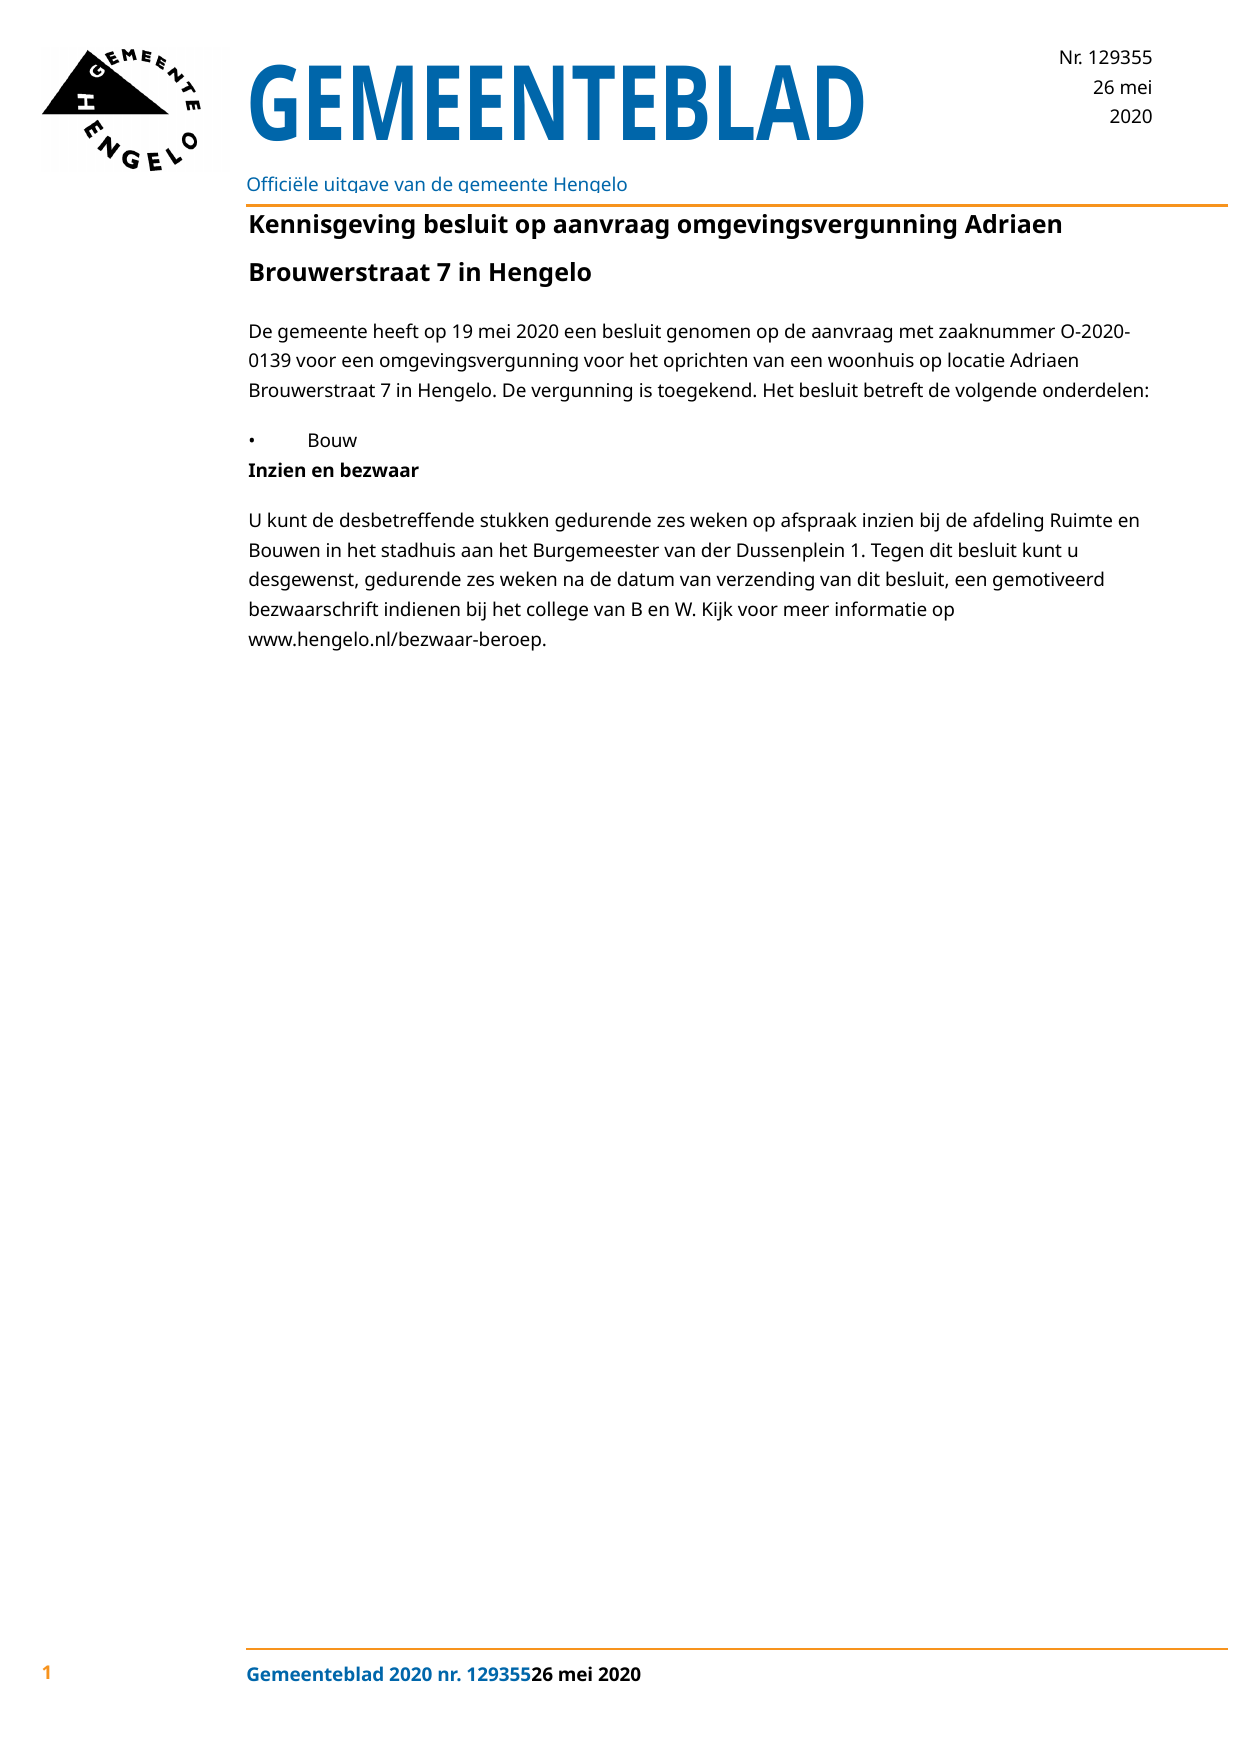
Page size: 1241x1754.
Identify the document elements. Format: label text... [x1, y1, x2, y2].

text De gemeente heeft op 19 mei 2020 een besluit genomen op de aanvraag met zaaknummer O-2020-0139 voor een omgevingsvergunning voor het oprichten van een woonhuis op locatie Adriaen Brouwerstraat 7 in Hengelo. De vergunning is toegekend. Het besluit betreft de volgende onderdelen: [248, 318, 1152, 403]
text Inzien en bezwaar [248, 457, 1152, 483]
picture [41, 47, 231, 172]
text U kunt de desbetreffende stukken gedurende zes weken op afspraak inzien bij de afdeling Ruimte en Bouwen in het stadhuis aan het Burgemeester van der Dussenplein 1. Tegen dit besluit kunt u desgewenst, gedurende zes weken na de datum van verzending van dit besluit, een gemotiveerd bezwaarschrift indienen bij het college van B en W. Kijk voor meer informatie op www.hengelo.nl/bezwaar-beroep. [248, 507, 1152, 652]
list Bouw [248, 427, 1152, 453]
text Kennisgeving besluit op aanvraag omgevingsvergunning Adriaen Brouwerstraat 7 in Hengelo [248, 207, 1152, 288]
